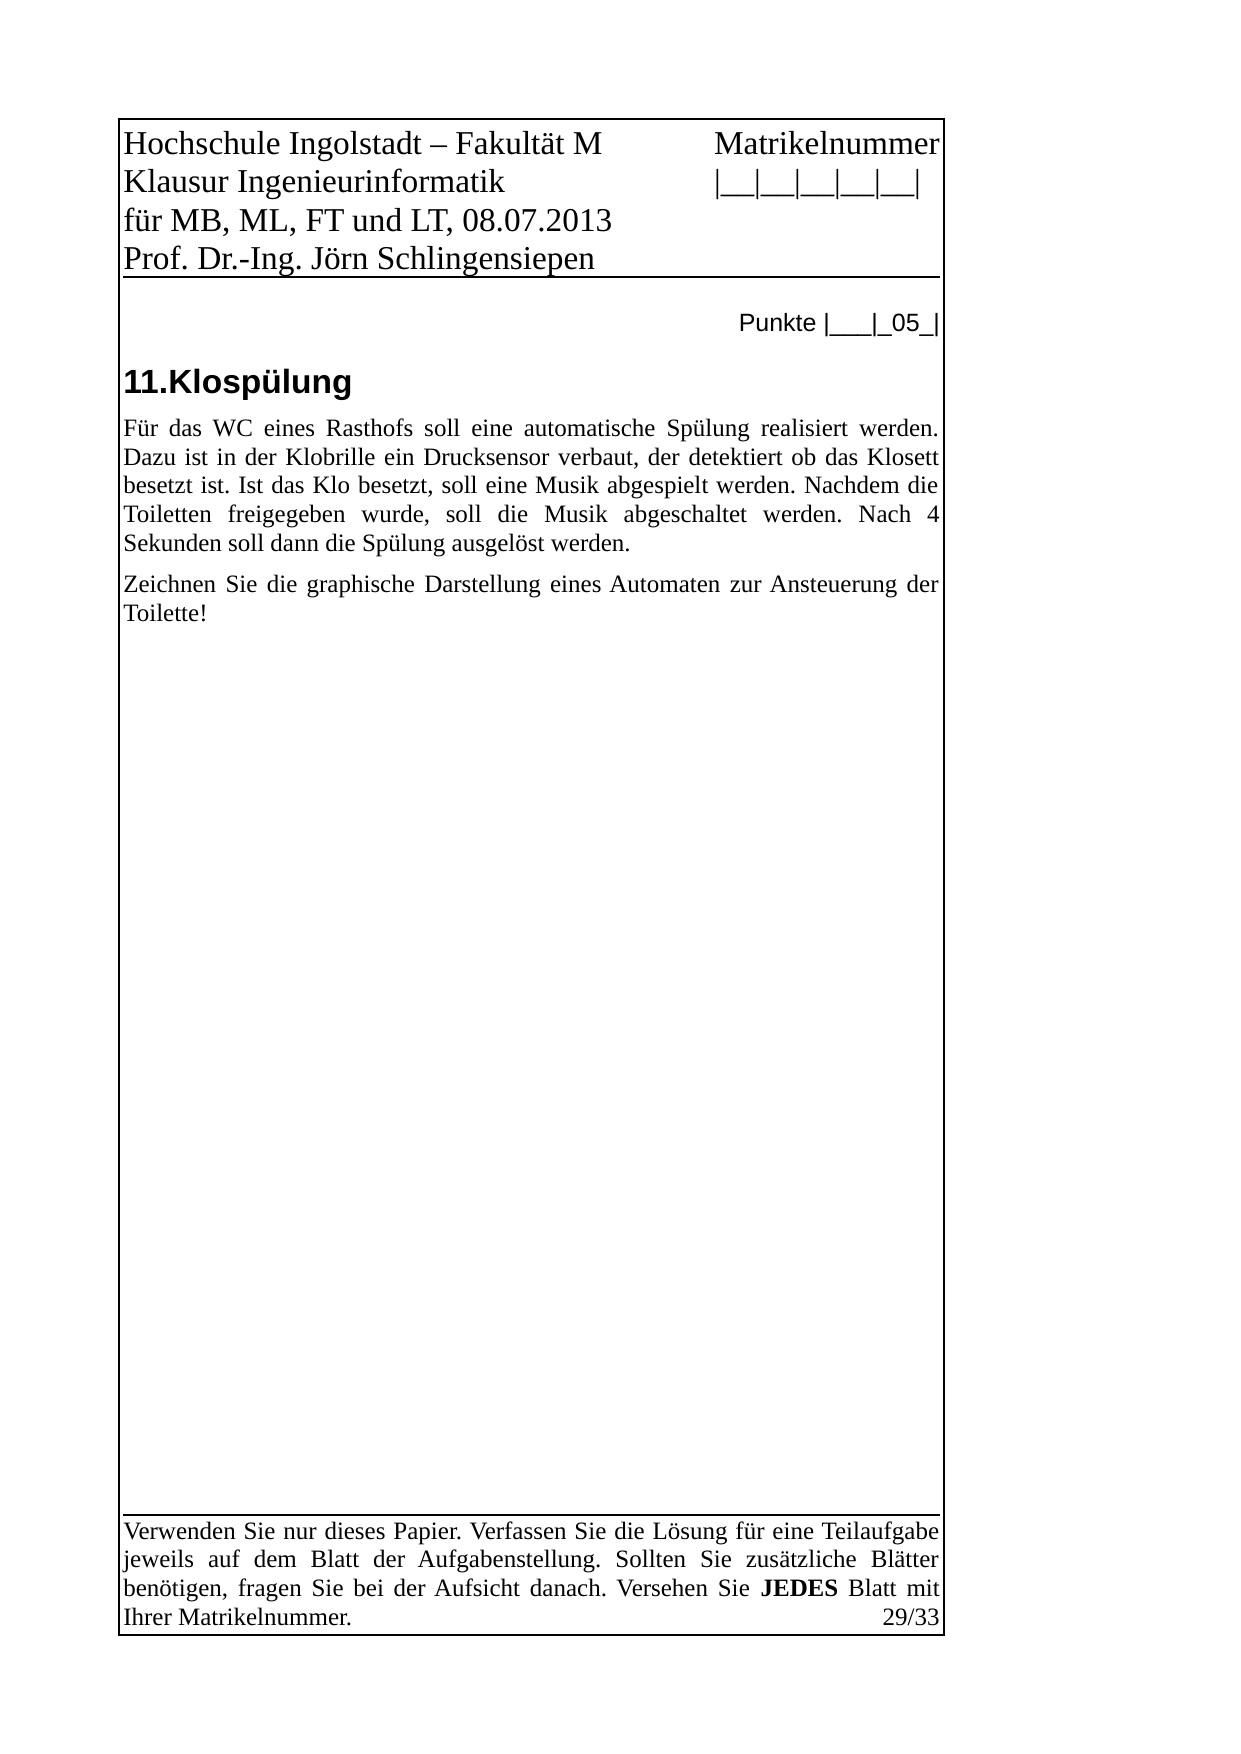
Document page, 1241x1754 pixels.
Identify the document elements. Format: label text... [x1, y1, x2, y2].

text Punkte |___|_05_| [123, 308, 940, 337]
subtitle Klospülung [123, 362, 940, 400]
text Zeichnen Sie die graphische Darstellung eines Automaten zur Ansteuerung der Toilette! [123, 569, 940, 627]
text Für das WC eines Rasthofs soll eine automatische Spülung realisiert werden. Dazu ist in der Klobrille ein Drucksensor verbaut, der detektiert ob das Klosett besetzt ist. Ist das Klo besetzt, soll eine Musik abgespielt werden. Nachdem die Toiletten freigegeben wurde, soll die Musik abgeschaltet werden. Nach 4 Sekunden soll dann die Spülung ausgelöst werden. [123, 413, 940, 557]
